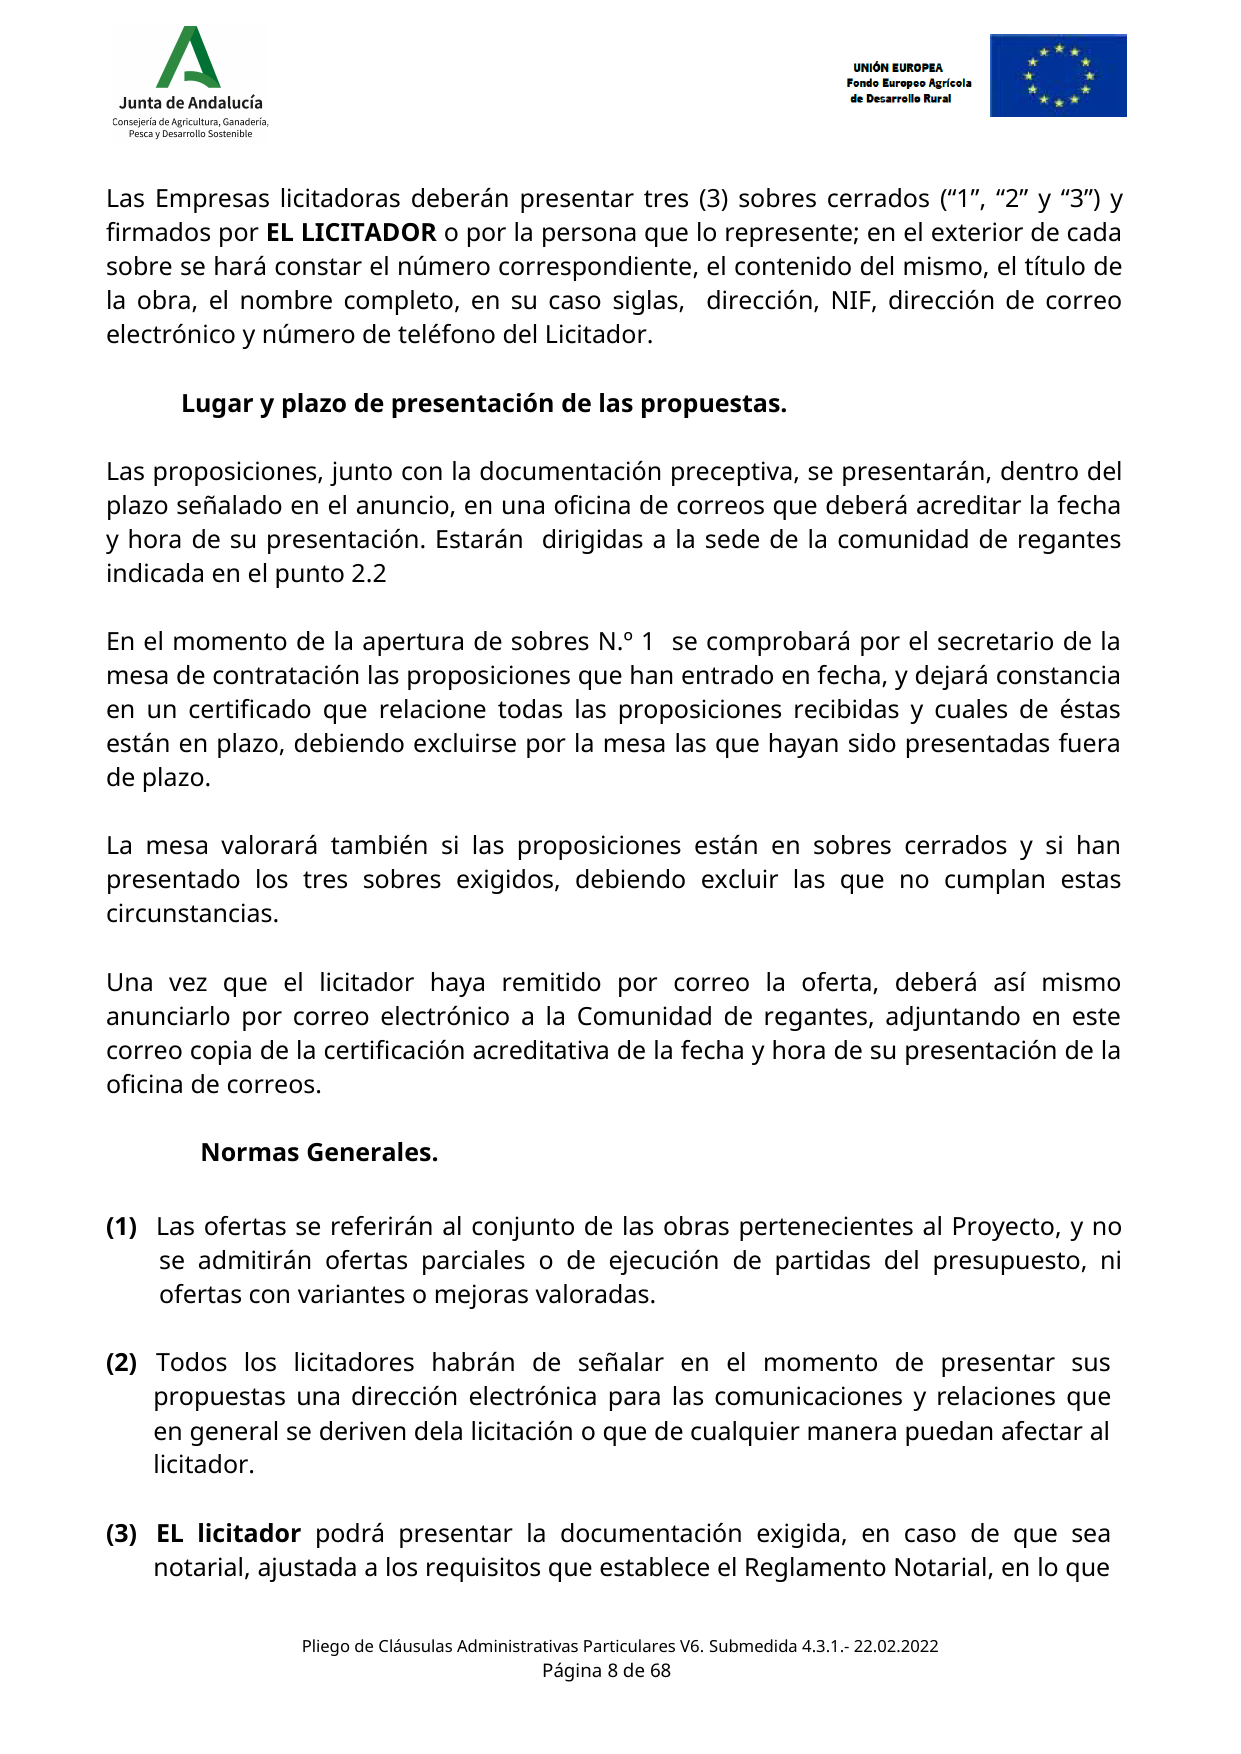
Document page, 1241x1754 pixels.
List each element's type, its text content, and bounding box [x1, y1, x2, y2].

text Las proposiciones, junto con la documentación preceptiva, se presentarán, dentro del plazo señalado en el anuncio, en una oficina de correos que deberá acreditar la fecha y hora de su presentación. Estarán dirigidas a la sede de la comunidad de regantes indicada en el punto 2.2 [106, 453, 1123, 589]
list Las ofertas se referirán al conjunto de las obras pertenecientes al Proyecto, y no se admitirán ofertas parciales o de ejecución de partidas del presupuesto, ni ofertas con variantes o mejoras valoradas. [106, 1209, 1123, 1311]
list EL licitador podrá presentar la documentación exigida, en caso de que sea notarial, ajustada a los requisitos que establece el Reglamento Notarial, en lo que [106, 1515, 1111, 1583]
picture [832, 31, 1143, 121]
subtitle Normas Generales. [181, 1134, 1123, 1169]
text Lugar y plazo de presentación de las propuestas. [106, 385, 1123, 419]
text Una vez que el licitador haya remitido por correo la oferta, deberá así mismo anunciarlo por correo electrónico a la Comunidad de regantes, adjuntando en este correo copia de la certificación acreditativa de la fecha y hora de su presentación de la oficina de correos. [106, 964, 1123, 1101]
text En el momento de la apertura de sobres N.º 1 se comprobará por el secretario de la mesa de contratación las proposiciones que han entrado en fecha, y dejará constancia en un certificado que relacione todas las proposiciones recibidas y cuales de éstas están en plazo, debiendo excluirse por la mesa las que hayan sido presentadas fuera de plazo. [106, 624, 1123, 794]
picture [112, 26, 269, 146]
list Todos los licitadores habrán de señalar en el momento de presentar sus propuestas una dirección electrónica para las comunicaciones y relaciones que en general se deriven dela licitación o que de cualquier manera puedan afectar al licitador. [106, 1345, 1111, 1481]
text La mesa valorará también si las proposiciones están en sobres cerrados y si han presentado los tres sobres exigidos, debiendo excluir las que no cumplan estas circunstancias. [106, 828, 1123, 930]
text Las Empresas licitadoras deberán presentar tres (3) sobres cerrados (“1”, “2” y “3”) y firmados por EL LICITADOR o por la persona que lo represente; en el exterior de cada sobre se hará constar el número correspondiente, el contenido del mismo, el título de la obra, el nombre completo, en su caso siglas, dirección, NIF, dirección de correo electrónico y número de teléfono del Licitador. [106, 181, 1123, 351]
